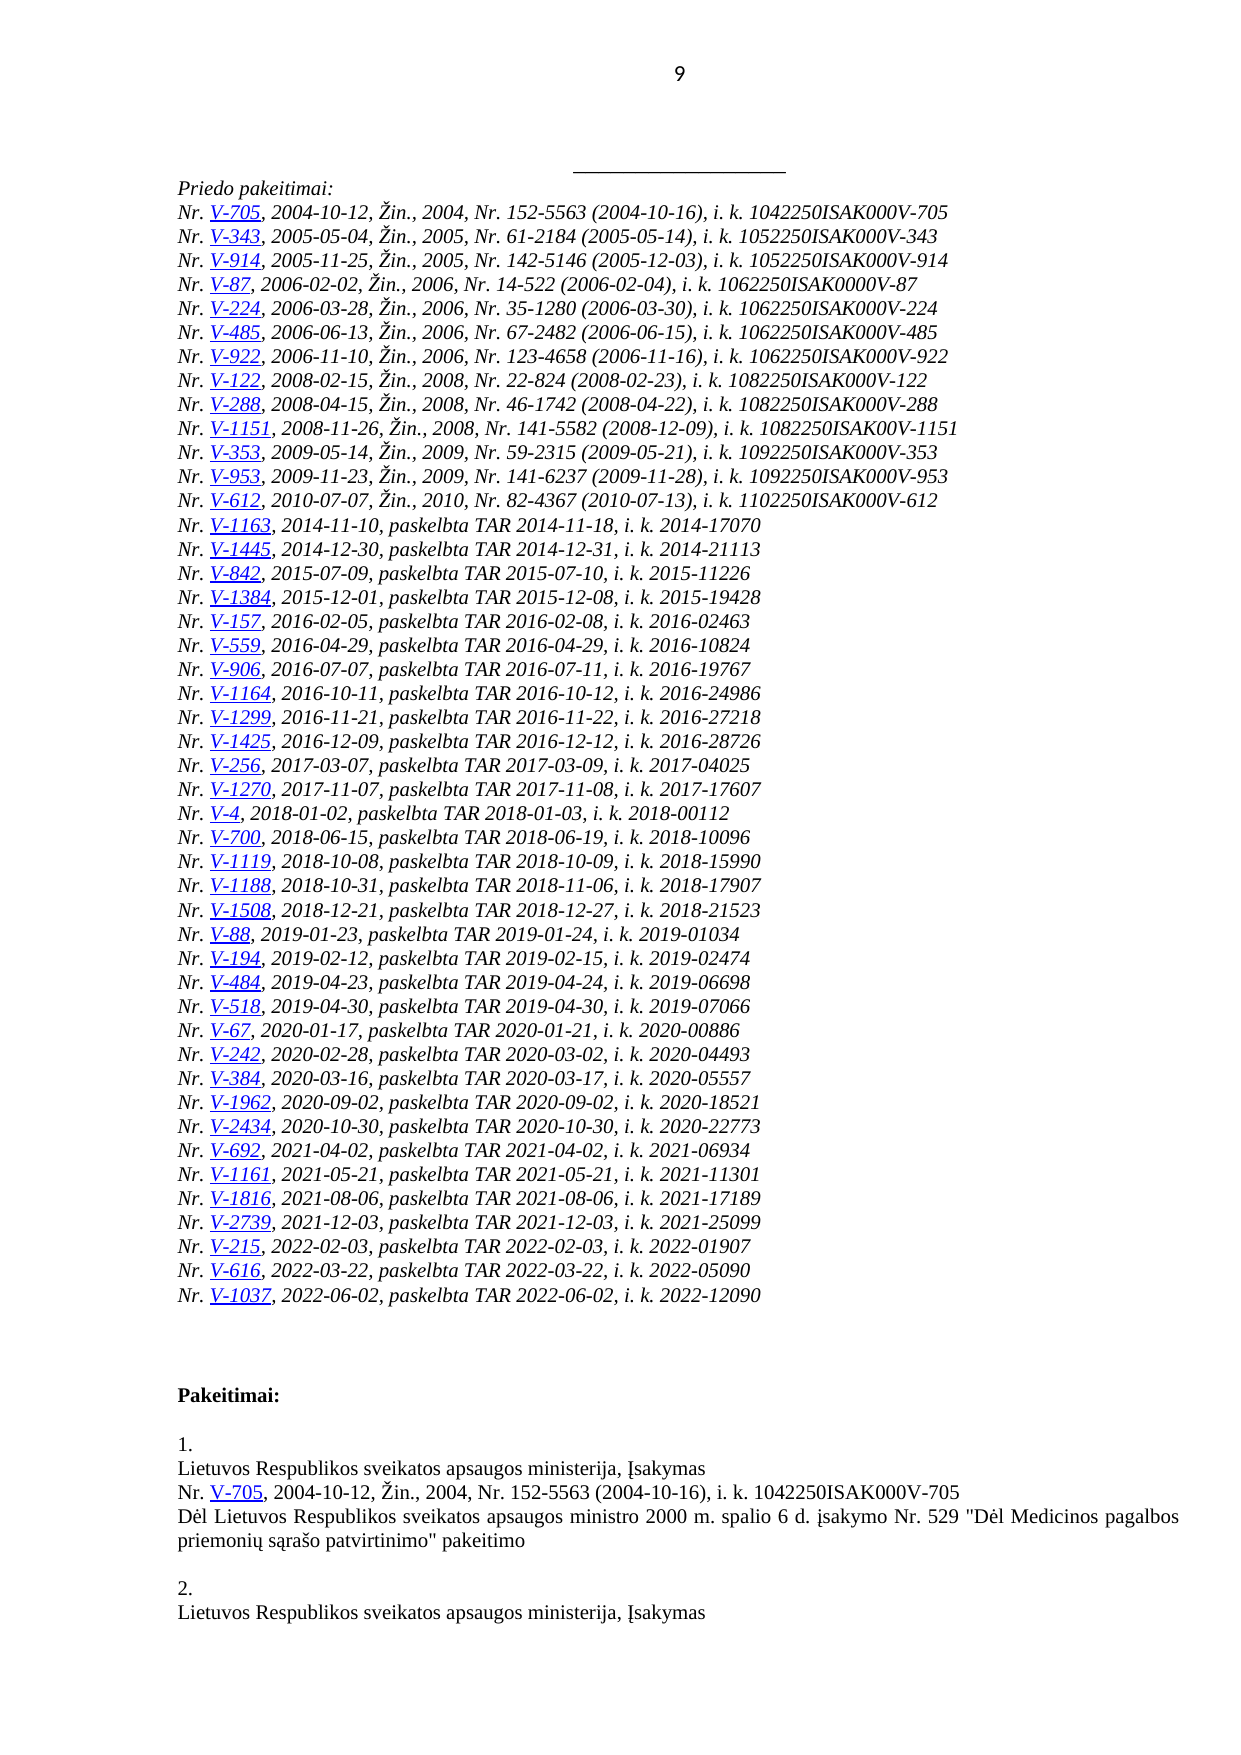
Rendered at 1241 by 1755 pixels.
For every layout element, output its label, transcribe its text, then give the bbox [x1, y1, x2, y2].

text Dėl Lietuvos Respublikos sveikatos apsaugos ministro 2000 m. spalio 6 d. įsakymo Nr. 529 "Dėl Medicinos pagalbos priemonių sąrašo patvirtinimo" pakeitimo [177, 1504, 1181, 1552]
text Nr. V-842, 2015-07-09, paskelbta TAR 2015-07-10, i. k. 2015-11226 [177, 561, 1181, 585]
text Nr. V-559, 2016-04-29, paskelbta TAR 2016-04-29, i. k. 2016-10824 [177, 633, 1181, 657]
text Lietuvos Respublikos sveikatos apsaugos ministerija, Įsakymas [177, 1600, 1181, 1624]
text Nr. V-157, 2016-02-05, paskelbta TAR 2016-02-08, i. k. 2016-02463 [177, 609, 1181, 633]
text Nr. V-1119, 2018-10-08, paskelbta TAR 2018-10-09, i. k. 2018-15990 [177, 849, 1181, 873]
text Nr. V-224, 2006-03-28, Žin., 2006, Nr. 35-1280 (2006-03-30), i. k. 1062250ISAK000V-224 [177, 296, 1181, 320]
text Nr. V-215, 2022-02-03, paskelbta TAR 2022-02-03, i. k. 2022-01907 [177, 1234, 1181, 1258]
text Nr. V-692, 2021-04-02, paskelbta TAR 2021-04-02, i. k. 2021-06934 [177, 1138, 1181, 1162]
text Lietuvos Respublikos sveikatos apsaugos ministerija, Įsakymas [177, 1456, 1181, 1480]
text Nr. V-1384, 2015-12-01, paskelbta TAR 2015-12-08, i. k. 2015-19428 [177, 585, 1181, 609]
text Nr. V-288, 2008-04-15, Žin., 2008, Nr. 46-1742 (2008-04-22), i. k. 1082250ISAK000V-288 [177, 392, 1181, 416]
text Nr. V-353, 2009-05-14, Žin., 2009, Nr. 59-2315 (2009-05-21), i. k. 1092250ISAK000V-353 [177, 440, 1181, 464]
text Nr. V-1962, 2020-09-02, paskelbta TAR 2020-09-02, i. k. 2020-18521 [177, 1090, 1181, 1114]
text Nr. V-1037, 2022-06-02, paskelbta TAR 2022-06-02, i. k. 2022-12090 [177, 1282, 1181, 1307]
text Nr. V-87, 2006-02-02, Žin., 2006, Nr. 14-522 (2006-02-04), i. k. 1062250ISAK0000V-87 [177, 272, 1181, 296]
text Nr. V-700, 2018-06-15, paskelbta TAR 2018-06-19, i. k. 2018-10096 [177, 825, 1181, 849]
text _________________ [177, 147, 1181, 176]
text Nr. V-1163, 2014-11-10, paskelbta TAR 2014-11-18, i. k. 2014-17070 [177, 512, 1181, 537]
text Nr. V-906, 2016-07-07, paskelbta TAR 2016-07-11, i. k. 2016-19767 [177, 657, 1181, 681]
text Nr. V-953, 2009-11-23, Žin., 2009, Nr. 141-6237 (2009-11-28), i. k. 1092250ISAK000V-953 [177, 464, 1181, 488]
text Nr. V-4, 2018-01-02, paskelbta TAR 2018-01-03, i. k. 2018-00112 [177, 801, 1181, 825]
text Priedo pakeitimai: [177, 176, 1181, 200]
text Nr. V-1816, 2021-08-06, paskelbta TAR 2021-08-06, i. k. 2021-17189 [177, 1186, 1181, 1210]
text 1. [177, 1432, 1181, 1456]
text Nr. V-484, 2019-04-23, paskelbta TAR 2019-04-24, i. k. 2019-06698 [177, 970, 1181, 994]
text Nr. V-1164, 2016-10-11, paskelbta TAR 2016-10-12, i. k. 2016-24986 [177, 681, 1181, 705]
text Nr. V-1270, 2017-11-07, paskelbta TAR 2017-11-08, i. k. 2017-17607 [177, 777, 1181, 801]
text Nr. V-88, 2019-01-23, paskelbta TAR 2019-01-24, i. k. 2019-01034 [177, 922, 1181, 946]
text Nr. V-1445, 2014-12-30, paskelbta TAR 2014-12-31, i. k. 2014-21113 [177, 537, 1181, 561]
text Nr. V-2739, 2021-12-03, paskelbta TAR 2021-12-03, i. k. 2021-25099 [177, 1210, 1181, 1234]
text Nr. V-1299, 2016-11-21, paskelbta TAR 2016-11-22, i. k. 2016-27218 [177, 705, 1181, 729]
text Nr. V-256, 2017-03-07, paskelbta TAR 2017-03-09, i. k. 2017-04025 [177, 753, 1181, 777]
text Nr. V-612, 2010-07-07, Žin., 2010, Nr. 82-4367 (2010-07-13), i. k. 1102250ISAK000V-612 [177, 488, 1181, 512]
text Nr. V-1508, 2018-12-21, paskelbta TAR 2018-12-27, i. k. 2018-21523 [177, 897, 1181, 922]
text Nr. V-343, 2005-05-04, Žin., 2005, Nr. 61-2184 (2005-05-14), i. k. 1052250ISAK000V-343 [177, 224, 1181, 248]
text Nr. V-616, 2022-03-22, paskelbta TAR 2022-03-22, i. k. 2022-05090 [177, 1258, 1181, 1282]
text Nr. V-122, 2008-02-15, Žin., 2008, Nr. 22-824 (2008-02-23), i. k. 1082250ISAK000V-122 [177, 368, 1181, 392]
text Nr. V-705, 2004-10-12, Žin., 2004, Nr. 152-5563 (2004-10-16), i. k. 1042250ISAK000V-705 [177, 200, 1181, 224]
text Nr. V-914, 2005-11-25, Žin., 2005, Nr. 142-5146 (2005-12-03), i. k. 1052250ISAK000V-914 [177, 248, 1181, 272]
text Nr. V-922, 2006-11-10, Žin., 2006, Nr. 123-4658 (2006-11-16), i. k. 1062250ISAK000V-922 [177, 344, 1181, 368]
text Nr. V-2434, 2020-10-30, paskelbta TAR 2020-10-30, i. k. 2020-22773 [177, 1114, 1181, 1138]
text Nr. V-1151, 2008-11-26, Žin., 2008, Nr. 141-5582 (2008-12-09), i. k. 1082250ISAK00V-1151 [177, 416, 1181, 440]
text Nr. V-705, 2004-10-12, Žin., 2004, Nr. 152-5563 (2004-10-16), i. k. 1042250ISAK000V-705 [177, 1480, 1181, 1504]
text Nr. V-485, 2006-06-13, Žin., 2006, Nr. 67-2482 (2006-06-15), i. k. 1062250ISAK000V-485 [177, 320, 1181, 344]
text Nr. V-1188, 2018-10-31, paskelbta TAR 2018-11-06, i. k. 2018-17907 [177, 873, 1181, 897]
text Nr. V-518, 2019-04-30, paskelbta TAR 2019-04-30, i. k. 2019-07066 [177, 994, 1181, 1018]
text Nr. V-1161, 2021-05-21, paskelbta TAR 2021-05-21, i. k. 2021-11301 [177, 1162, 1181, 1186]
text Nr. V-384, 2020-03-16, paskelbta TAR 2020-03-17, i. k. 2020-05557 [177, 1066, 1181, 1090]
text Pakeitimai: [177, 1383, 1181, 1407]
text 2. [177, 1576, 1181, 1600]
text Nr. V-1425, 2016-12-09, paskelbta TAR 2016-12-12, i. k. 2016-28726 [177, 729, 1181, 753]
text Nr. V-194, 2019-02-12, paskelbta TAR 2019-02-15, i. k. 2019-02474 [177, 946, 1181, 970]
text Nr. V-67, 2020-01-17, paskelbta TAR 2020-01-21, i. k. 2020-00886 [177, 1018, 1181, 1042]
text Nr. V-242, 2020-02-28, paskelbta TAR 2020-03-02, i. k. 2020-04493 [177, 1042, 1181, 1066]
